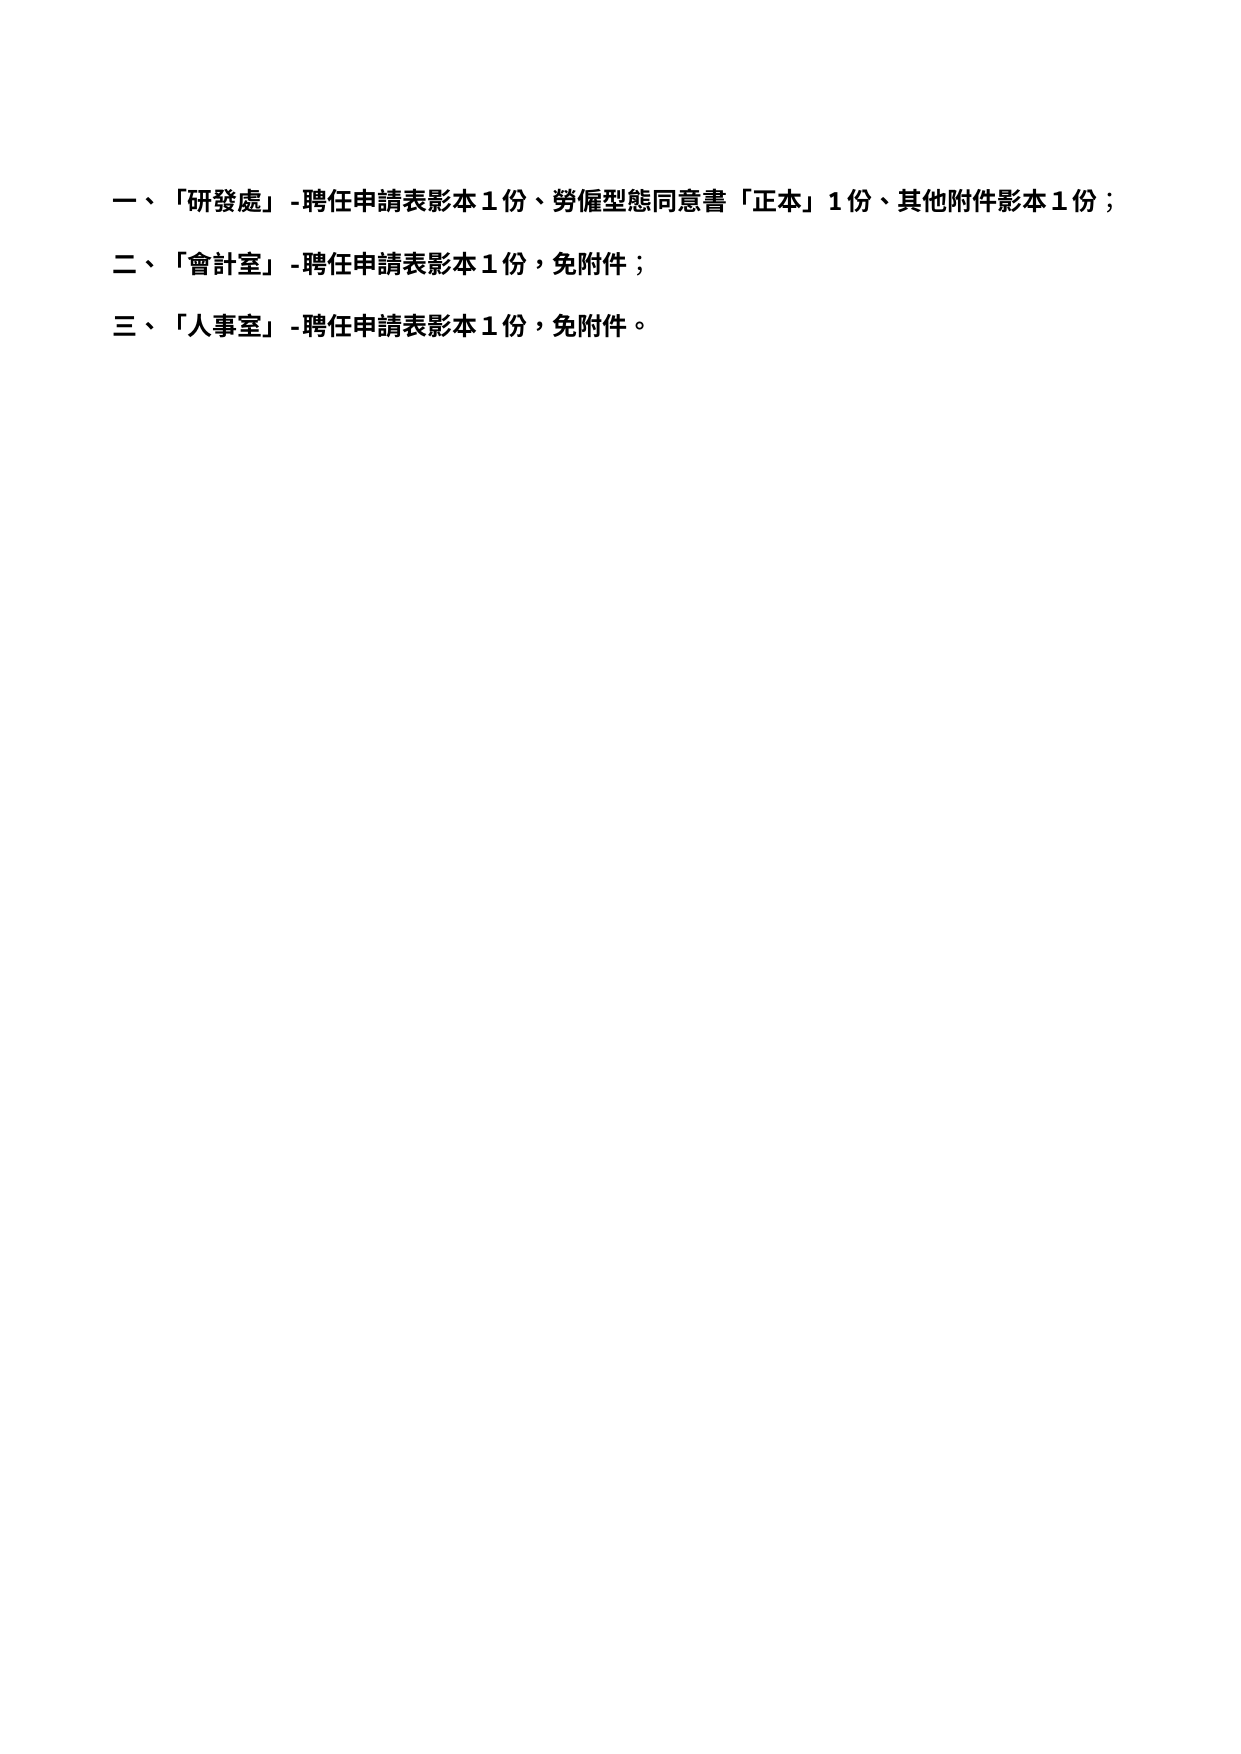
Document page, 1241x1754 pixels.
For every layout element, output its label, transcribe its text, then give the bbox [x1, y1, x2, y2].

text 三、「人事室」-聘任申請表影本１份，免附件。 [112, 283, 1128, 346]
text 一、「研發處」-聘任申請表影本１份、勞僱型態同意書「正本」1份、其他附件影本１份； [112, 158, 1128, 221]
text 二、「會計室」-聘任申請表影本１份，免附件； [112, 221, 1128, 283]
